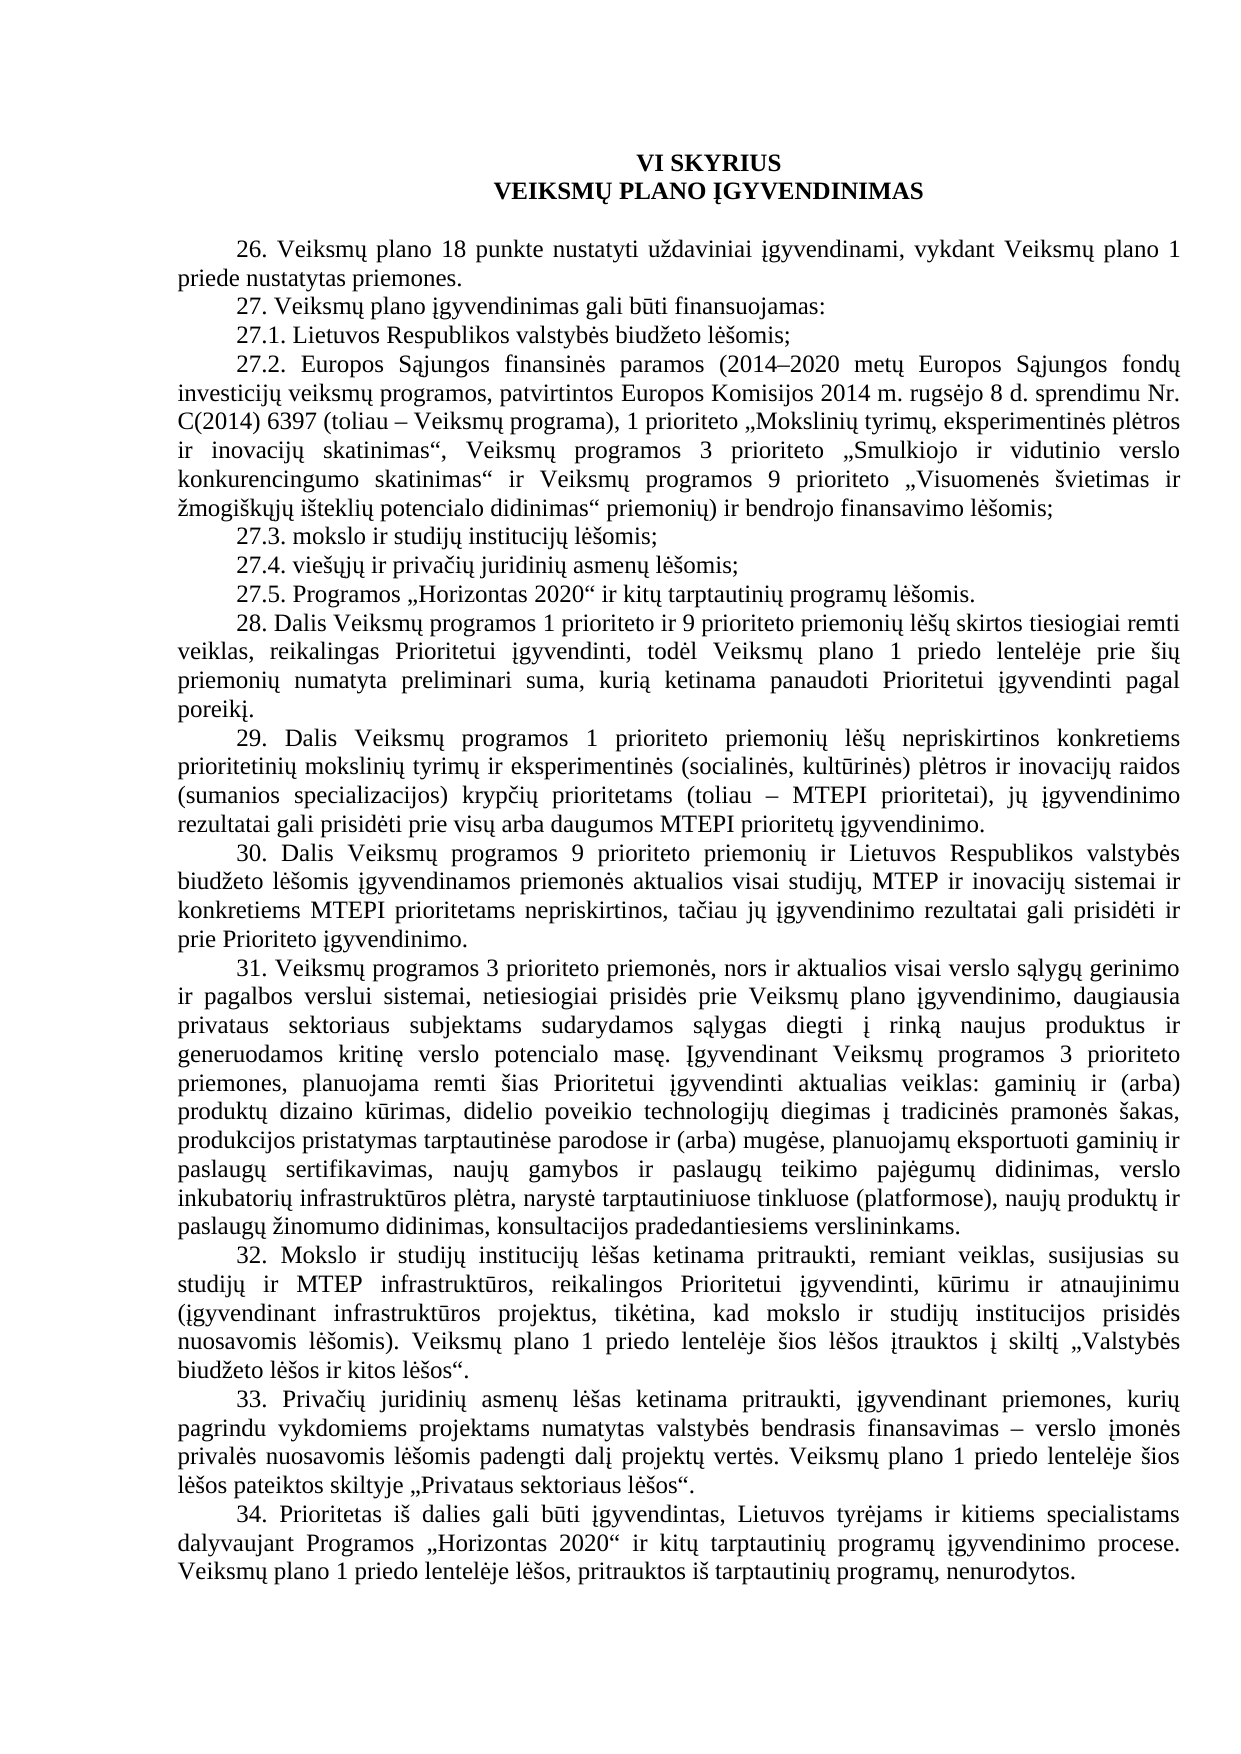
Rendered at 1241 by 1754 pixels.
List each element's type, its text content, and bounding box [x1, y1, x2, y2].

text 27.4. viešųjų ir privačių juridinių asmenų lėšomis; [177, 550, 1181, 579]
text 33. Privačių juridinių asmenų lėšas ketinama pritraukti, įgyvendinant priemones, kurių pagrindu vykdomiems projektams numatytas valstybės bendrasis finansavimas – verslo įmonės privalės nuosavomis lėšomis padengti dalį projektų vertės. Veiksmų plano 1 priedo lentelėje šios lėšos pateiktos skiltyje „Privataus sektoriaus lėšos“. [177, 1384, 1181, 1499]
text 27.2. Europos Sąjungos finansinės paramos (2014–2020 metų Europos Sąjungos fondų investicijų veiksmų programos, patvirtintos Europos Komisijos 2014 m. rugsėjo 8 d. sprendimu Nr. C(2014) 6397 (toliau – Veiksmų programa), 1 prioriteto „Mokslinių tyrimų, eksperimentinės plėtros ir inovacijų skatinimas“, Veiksmų programos 3 prioriteto „Smulkiojo ir vidutinio verslo konkurencingumo skatinimas“ ir Veiksmų programos 9 prioriteto „Visuomenės švietimas ir žmogiškųjų išteklių potencialo didinimas“ priemonių) ir bendrojo finansavimo lėšomis; [177, 349, 1181, 521]
text 30. Dalis Veiksmų programos 9 prioriteto priemonių ir Lietuvos Respublikos valstybės biudžeto lėšomis įgyvendinamos priemonės aktualios visai studijų, MTEP ir inovacijų sistemai ir konkretiems MTEPI prioritetams nepriskirtinos, tačiau jų įgyvendinimo rezultatai gali prisidėti ir prie Prioriteto įgyvendinimo. [177, 838, 1181, 953]
text VEIKSMŲ PLANO ĮGYVENDINIMAS [177, 176, 1181, 205]
text 27.5. Programos „Horizontas 2020“ ir kitų tarptautinių programų lėšomis. [177, 579, 1181, 608]
text VI SKYRIUS [177, 148, 1181, 176]
text 34. Prioritetas iš dalies gali būti įgyvendintas, Lietuvos tyrėjams ir kitiems specialistams dalyvaujant Programos „Horizontas 2020“ ir kitų tarptautinių programų įgyvendinimo procese. Veiksmų plano 1 priedo lentelėje lėšos, pritrauktos iš tarptautinių programų, nenurodytos. [177, 1499, 1181, 1585]
text 27.1. Lietuvos Respublikos valstybės biudžeto lėšomis; [177, 320, 1181, 349]
text 28. Dalis Veiksmų programos 1 prioriteto ir 9 prioriteto priemonių lėšų skirtos tiesiogiai remti veiklas, reikalingas Prioritetui įgyvendinti, todėl Veiksmų plano 1 priedo lentelėje prie šių priemonių numatyta preliminari suma, kurią ketinama panaudoti Prioritetui įgyvendinti pagal poreikį. [177, 608, 1181, 723]
text 27.3. mokslo ir studijų institucijų lėšomis; [177, 521, 1181, 550]
text 31. Veiksmų programos 3 prioriteto priemonės, nors ir aktualios visai verslo sąlygų gerinimo ir pagalbos verslui sistemai, netiesiogiai prisidės prie Veiksmų plano įgyvendinimo, daugiausia privataus sektoriaus subjektams sudarydamos sąlygas diegti į rinką naujus produktus ir generuodamos kritinę verslo potencialo masę. Įgyvendinant Veiksmų programos 3 prioriteto priemones, planuojama remti šias Prioritetui įgyvendinti aktualias veiklas: gaminių ir (arba) produktų dizaino kūrimas, didelio poveikio technologijų diegimas į tradicinės pramonės šakas, produkcijos pristatymas tarptautinėse parodose ir (arba) mugėse, planuojamų eksportuoti gaminių ir paslaugų sertifikavimas, naujų gamybos ir paslaugų teikimo pajėgumų didinimas, verslo inkubatorių infrastruktūros plėtra, narystė tarptautiniuose tinkluose (platformose), naujų produktų ir paslaugų žinomumo didinimas, konsultacijos pradedantiesiems verslininkams. [177, 953, 1181, 1240]
text 32. Mokslo ir studijų institucijų lėšas ketinama pritraukti, remiant veiklas, susijusias su studijų ir MTEP infrastruktūros, reikalingos Prioritetui įgyvendinti, kūrimu ir atnaujinimu (įgyvendinant infrastruktūros projektus, tikėtina, kad mokslo ir studijų institucijos prisidės nuosavomis lėšomis). Veiksmų plano 1 priedo lentelėje šios lėšos įtrauktos į skiltį „Valstybės biudžeto lėšos ir kitos lėšos“. [177, 1240, 1181, 1384]
text 29. Dalis Veiksmų programos 1 prioriteto priemonių lėšų nepriskirtinos konkretiems prioritetinių mokslinių tyrimų ir eksperimentinės (socialinės, kultūrinės) plėtros ir inovacijų raidos (sumanios specializacijos) krypčių prioritetams (toliau – MTEPI prioritetai), jų įgyvendinimo rezultatai gali prisidėti prie visų arba daugumos MTEPI prioritetų įgyvendinimo. [177, 723, 1181, 838]
text 27. Veiksmų plano įgyvendinimas gali būti finansuojamas: [177, 291, 1181, 320]
text 26. Veiksmų plano 18 punkte nustatyti uždaviniai įgyvendinami, vykdant Veiksmų plano 1 priede nustatytas priemones. [177, 234, 1181, 291]
